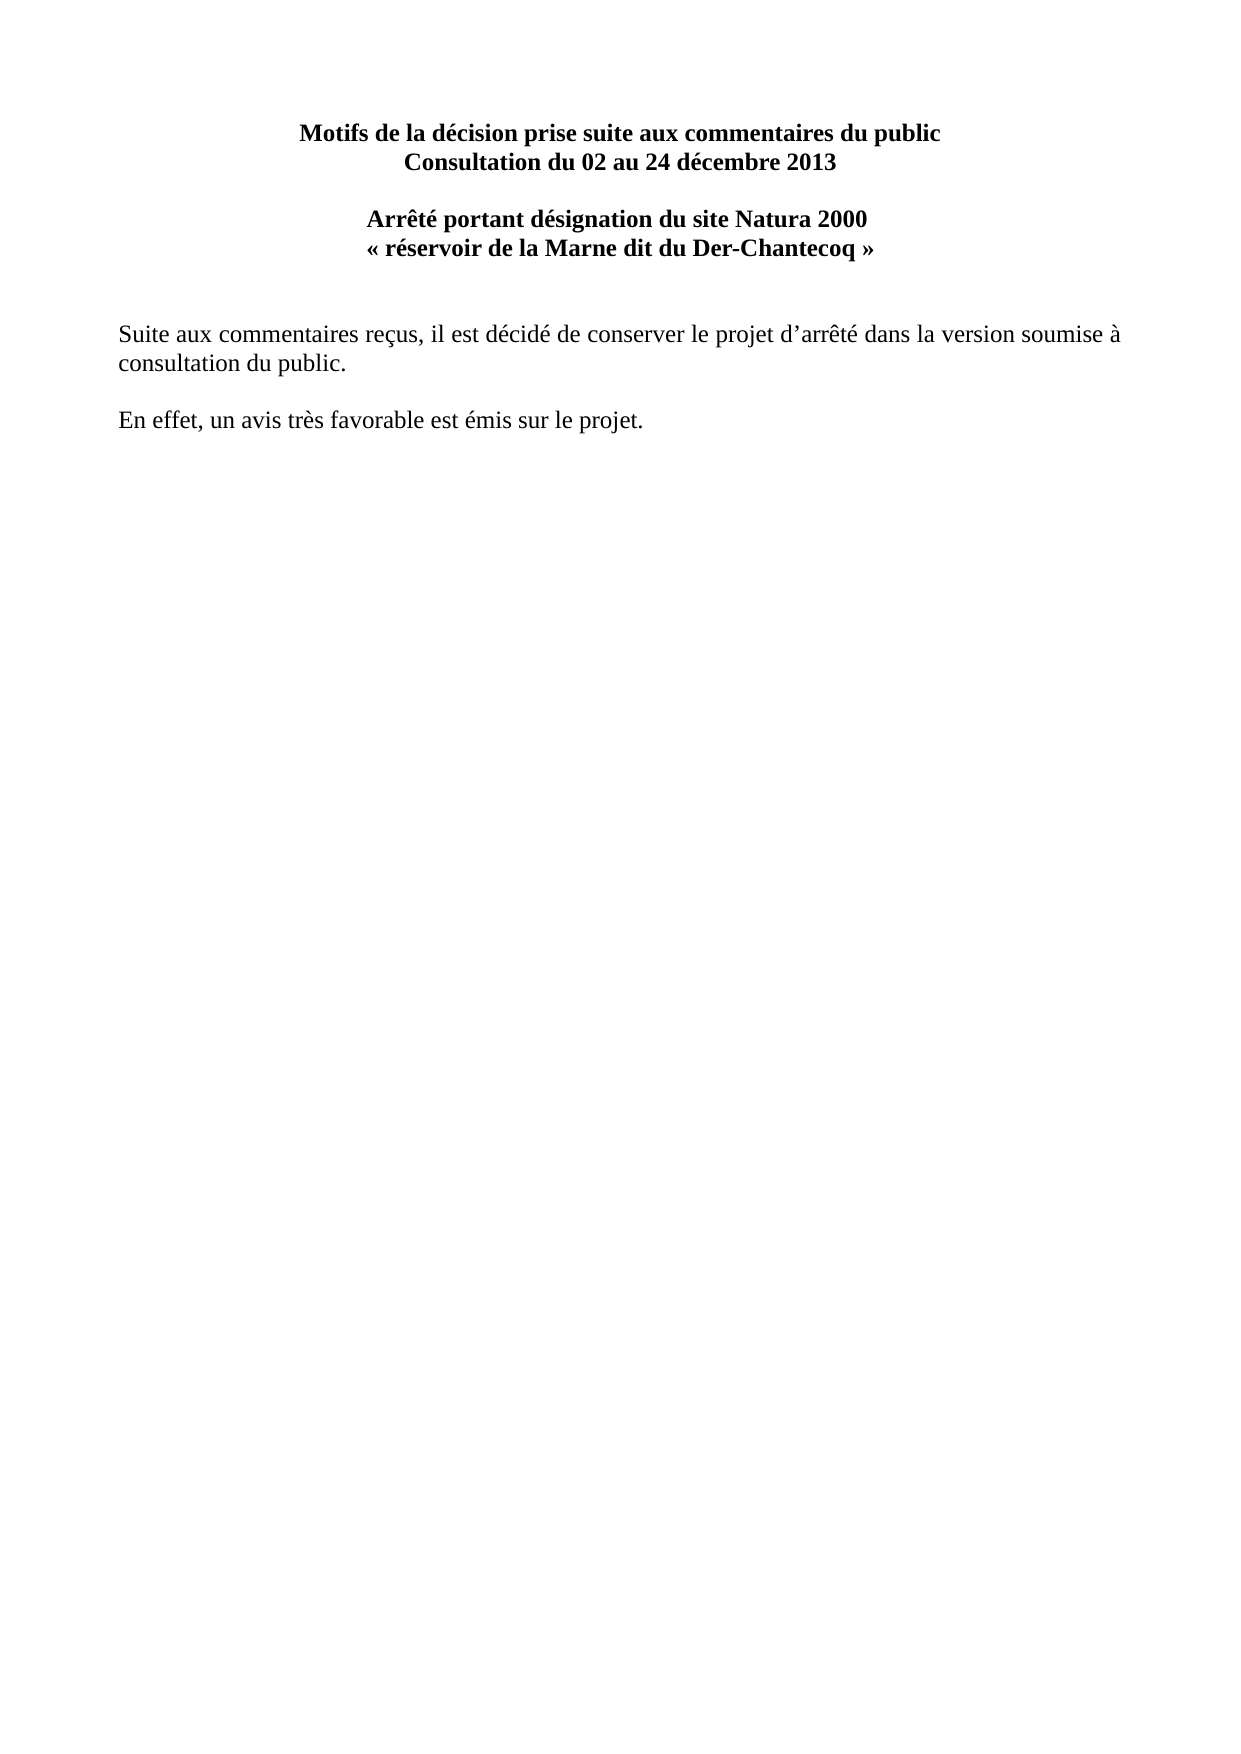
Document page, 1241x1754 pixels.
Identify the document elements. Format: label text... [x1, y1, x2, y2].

text Suite aux commentaires reçus, il est décidé de conserver le projet d’arrêté dans la version soumise à consultation du public. [118, 319, 1122, 377]
subtitle Arrêté portant désignation du site Natura 2000 [118, 204, 1122, 233]
text Motifs de la décision prise suite aux commentaires du public [118, 118, 1122, 147]
text En effet, un avis très favorable est émis sur le projet. [118, 406, 1122, 434]
subtitle « réservoir de la Marne dit du Der-Chantecoq » [118, 233, 1122, 262]
text Consultation du 02 au 24 décembre 2013 [118, 147, 1122, 176]
